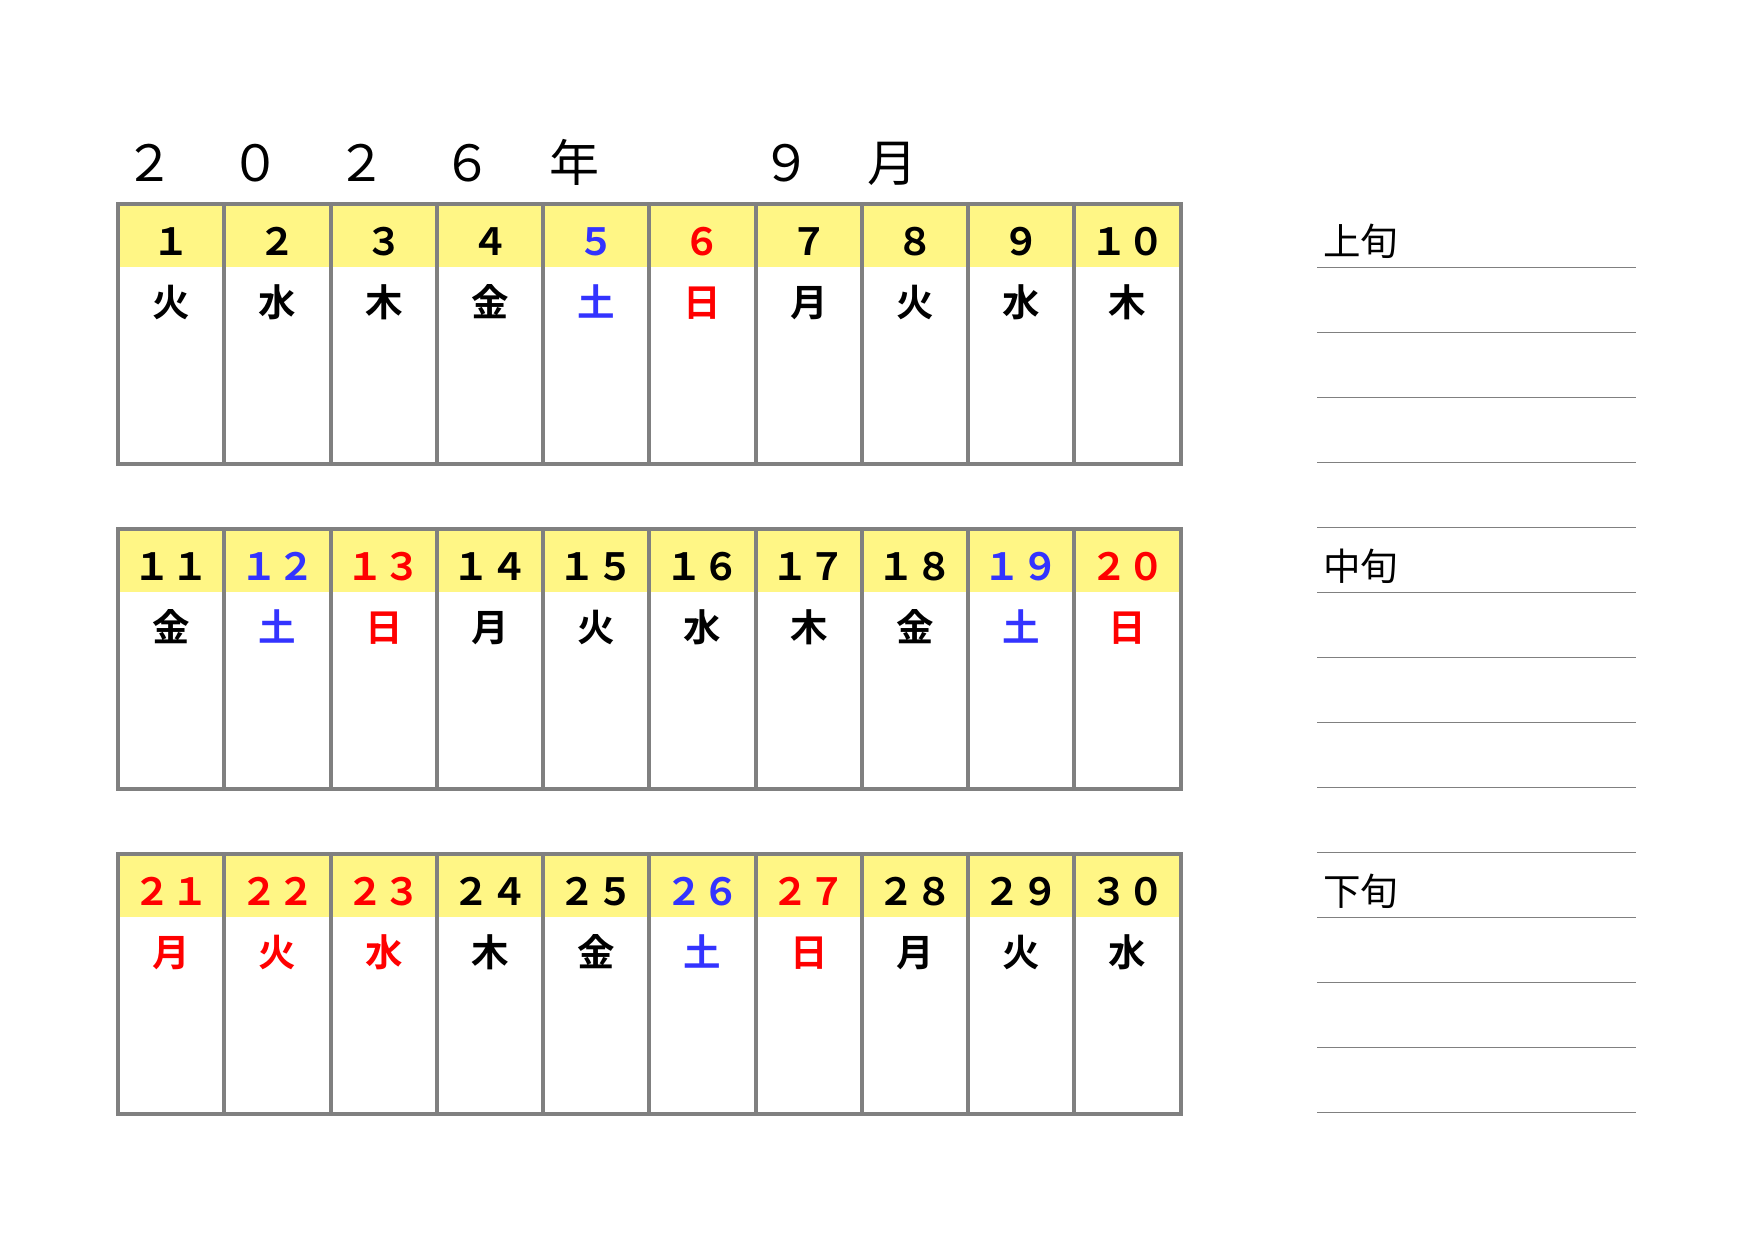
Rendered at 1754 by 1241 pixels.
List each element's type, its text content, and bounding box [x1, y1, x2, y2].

table_cell [120, 982, 222, 1047]
table_cell [970, 722, 1072, 787]
table_cell [1074, 791, 1181, 852]
table_cell [1183, 657, 1287, 722]
table_cell 月 [120, 917, 222, 982]
table_cell 木 [758, 592, 860, 657]
table_cell １５ [545, 531, 647, 592]
table_cell 土 [651, 917, 754, 982]
table_cell [1076, 332, 1179, 397]
table_cell ２９ [970, 856, 1072, 917]
table_cell [333, 722, 435, 787]
table_cell 金 [545, 917, 647, 982]
table_cell [1287, 202, 1317, 267]
table_header ０ [224, 118, 331, 202]
table_cell [120, 657, 222, 722]
table_cell [970, 397, 1072, 462]
table_cell [120, 1047, 222, 1112]
table_cell １４ [439, 531, 541, 592]
table_cell [226, 1047, 329, 1112]
table_cell 木 [333, 267, 435, 332]
table_cell [439, 397, 541, 462]
table_cell 月 [758, 267, 860, 332]
table_cell [1287, 982, 1317, 1047]
table_cell [651, 722, 754, 787]
table_cell ２３ [333, 856, 435, 917]
table_cell ４ [439, 206, 541, 267]
table_cell １９ [970, 531, 1072, 592]
table_cell ２５ [545, 856, 647, 917]
table_cell 水 [651, 592, 754, 657]
table_cell [1287, 852, 1317, 917]
table_cell [1183, 1047, 1287, 1112]
table_cell [968, 466, 1074, 527]
table_cell 中旬 [1317, 528, 1636, 592]
table_cell 日 [651, 267, 754, 332]
table_cell [226, 397, 329, 462]
table_cell [1181, 787, 1287, 852]
table_cell 火 [970, 917, 1072, 982]
table_cell １８ [864, 531, 966, 592]
table_cell [864, 722, 966, 787]
table_cell [1076, 1047, 1179, 1112]
table_cell 金 [864, 592, 966, 657]
table_cell １７ [758, 531, 860, 592]
table_header 月 [862, 118, 968, 202]
table_cell 火 [120, 267, 222, 332]
table_cell ３０ [1076, 856, 1179, 917]
table_header 年 [543, 118, 649, 202]
table_cell 月 [439, 592, 541, 657]
table_cell [649, 791, 756, 852]
table_cell [1317, 723, 1636, 787]
table_cell [864, 657, 966, 722]
table_cell 日 [1076, 592, 1179, 657]
table_cell [758, 657, 860, 722]
table_cell [862, 791, 968, 852]
table_cell [226, 982, 329, 1047]
table_cell ８ [864, 206, 966, 267]
table_cell 土 [226, 592, 329, 657]
table_cell [970, 332, 1072, 397]
table_cell [120, 332, 222, 397]
table_cell [1183, 267, 1287, 332]
table_cell １６ [651, 531, 754, 592]
table_cell [333, 332, 435, 397]
table_cell 日 [333, 592, 435, 657]
table_cell [1317, 398, 1636, 462]
table_cell [968, 791, 1074, 852]
table_cell [1287, 267, 1317, 332]
table_cell 水 [226, 267, 329, 332]
table_cell [1317, 1048, 1636, 1112]
table_cell [1287, 527, 1317, 592]
table_cell [862, 466, 968, 527]
table_cell [545, 332, 647, 397]
table_cell [333, 657, 435, 722]
table_header [968, 118, 1074, 202]
table_cell [543, 466, 649, 527]
table_cell [1183, 852, 1287, 917]
table_header ６ [437, 118, 543, 202]
table_cell ２４ [439, 856, 541, 917]
table_cell [1183, 397, 1287, 462]
table_cell [1076, 722, 1179, 787]
table_cell [437, 466, 543, 527]
table_cell [1076, 397, 1179, 462]
table_cell [1183, 722, 1287, 787]
table_cell ５ [545, 206, 647, 267]
table_header ２ [331, 118, 437, 202]
table_cell [864, 1047, 966, 1112]
table_cell 水 [970, 267, 1072, 332]
table_cell [543, 791, 649, 852]
table_cell [1287, 657, 1317, 722]
table_cell [545, 722, 647, 787]
table_cell 上旬 [1317, 202, 1636, 267]
table_cell [864, 982, 966, 1047]
table_cell [651, 332, 754, 397]
table_cell ９ [970, 206, 1072, 267]
table_cell [437, 791, 543, 852]
table_cell ７ [758, 206, 860, 267]
table_cell 水 [1076, 917, 1179, 982]
table_cell [224, 466, 331, 527]
table_cell 土 [970, 592, 1072, 657]
table_cell 金 [439, 267, 541, 332]
table_cell 火 [226, 917, 329, 982]
table_cell １ [120, 206, 222, 267]
table_cell [756, 466, 862, 527]
table_header ２ [118, 118, 224, 202]
table_cell [545, 1047, 647, 1112]
table_cell [758, 332, 860, 397]
table_cell [120, 397, 222, 462]
table_cell [120, 722, 222, 787]
table_cell １０ [1076, 206, 1179, 267]
table_cell [439, 657, 541, 722]
table_cell [439, 982, 541, 1047]
table_cell [1074, 466, 1181, 527]
table_cell [545, 657, 647, 722]
table_cell 木 [439, 917, 541, 982]
table_cell [651, 657, 754, 722]
table_cell ２０ [1076, 531, 1179, 592]
table_cell [758, 982, 860, 1047]
table_cell [1317, 658, 1636, 722]
table_cell [439, 332, 541, 397]
table_cell [651, 982, 754, 1047]
table_cell [545, 982, 647, 1047]
table_cell [758, 722, 860, 787]
table_cell [226, 332, 329, 397]
table_cell [651, 1047, 754, 1112]
table_cell [1287, 397, 1317, 462]
table_header ９ [756, 118, 862, 202]
table_cell [649, 466, 756, 527]
table_cell ２１ [120, 856, 222, 917]
table_cell ２７ [758, 856, 860, 917]
table_cell [1181, 462, 1287, 527]
table_cell 木 [1076, 267, 1179, 332]
table_cell [1287, 1047, 1317, 1112]
table_cell [226, 722, 329, 787]
table_cell [1317, 983, 1636, 1047]
table_cell 火 [545, 592, 647, 657]
table_cell [1183, 527, 1287, 592]
table_cell ６ [651, 206, 754, 267]
table_cell [1183, 332, 1287, 397]
table_header [649, 118, 756, 202]
table_cell [651, 397, 754, 462]
table_cell １１ [120, 531, 222, 592]
table_cell [118, 791, 224, 852]
table_cell [226, 657, 329, 722]
table_cell ２６ [651, 856, 754, 917]
table_header [1317, 118, 1636, 202]
table_cell [1183, 982, 1287, 1047]
table_cell １２ [226, 531, 329, 592]
table_cell [439, 722, 541, 787]
table_cell [333, 1047, 435, 1112]
table_header [1181, 118, 1287, 202]
table_cell [970, 982, 1072, 1047]
table_cell 金 [120, 592, 222, 657]
table_cell [758, 397, 860, 462]
table_cell [1183, 592, 1287, 657]
table_cell [224, 791, 331, 852]
table_cell [758, 1047, 860, 1112]
table_cell [756, 791, 862, 852]
table_header [1074, 118, 1181, 202]
table_cell [545, 397, 647, 462]
table_cell [970, 1047, 1072, 1112]
table_cell [1317, 268, 1636, 332]
table_cell [331, 791, 437, 852]
table_cell [1183, 917, 1287, 982]
table_cell [118, 466, 224, 527]
table_cell [333, 982, 435, 1047]
table_cell [1317, 593, 1636, 657]
table_cell [333, 397, 435, 462]
table_cell 月 [864, 917, 966, 982]
table_cell [1183, 202, 1287, 267]
table_header [1287, 118, 1317, 202]
table_cell [1317, 918, 1636, 982]
table_cell [864, 397, 966, 462]
table_cell ２２ [226, 856, 329, 917]
table_cell [1287, 917, 1317, 982]
table_cell [1317, 463, 1636, 527]
table_cell 土 [545, 267, 647, 332]
table_cell ２ [226, 206, 329, 267]
table_cell [970, 657, 1072, 722]
table_cell [1076, 657, 1179, 722]
table_cell [439, 1047, 541, 1112]
table_cell 水 [333, 917, 435, 982]
table_cell [1317, 788, 1636, 852]
table_cell 火 [864, 267, 966, 332]
table_cell [1317, 333, 1636, 397]
table_cell [1076, 982, 1179, 1047]
table_cell ２８ [864, 856, 966, 917]
table_cell ３ [333, 206, 435, 267]
table_cell [1287, 722, 1317, 787]
table_cell [331, 466, 437, 527]
table_cell １３ [333, 531, 435, 592]
table_cell [864, 332, 966, 397]
table_cell [1287, 332, 1317, 397]
table_cell 下旬 [1317, 853, 1636, 917]
table_cell [1287, 787, 1317, 852]
table_cell 日 [758, 917, 860, 982]
table_cell [1287, 592, 1317, 657]
table_cell [1287, 462, 1317, 527]
